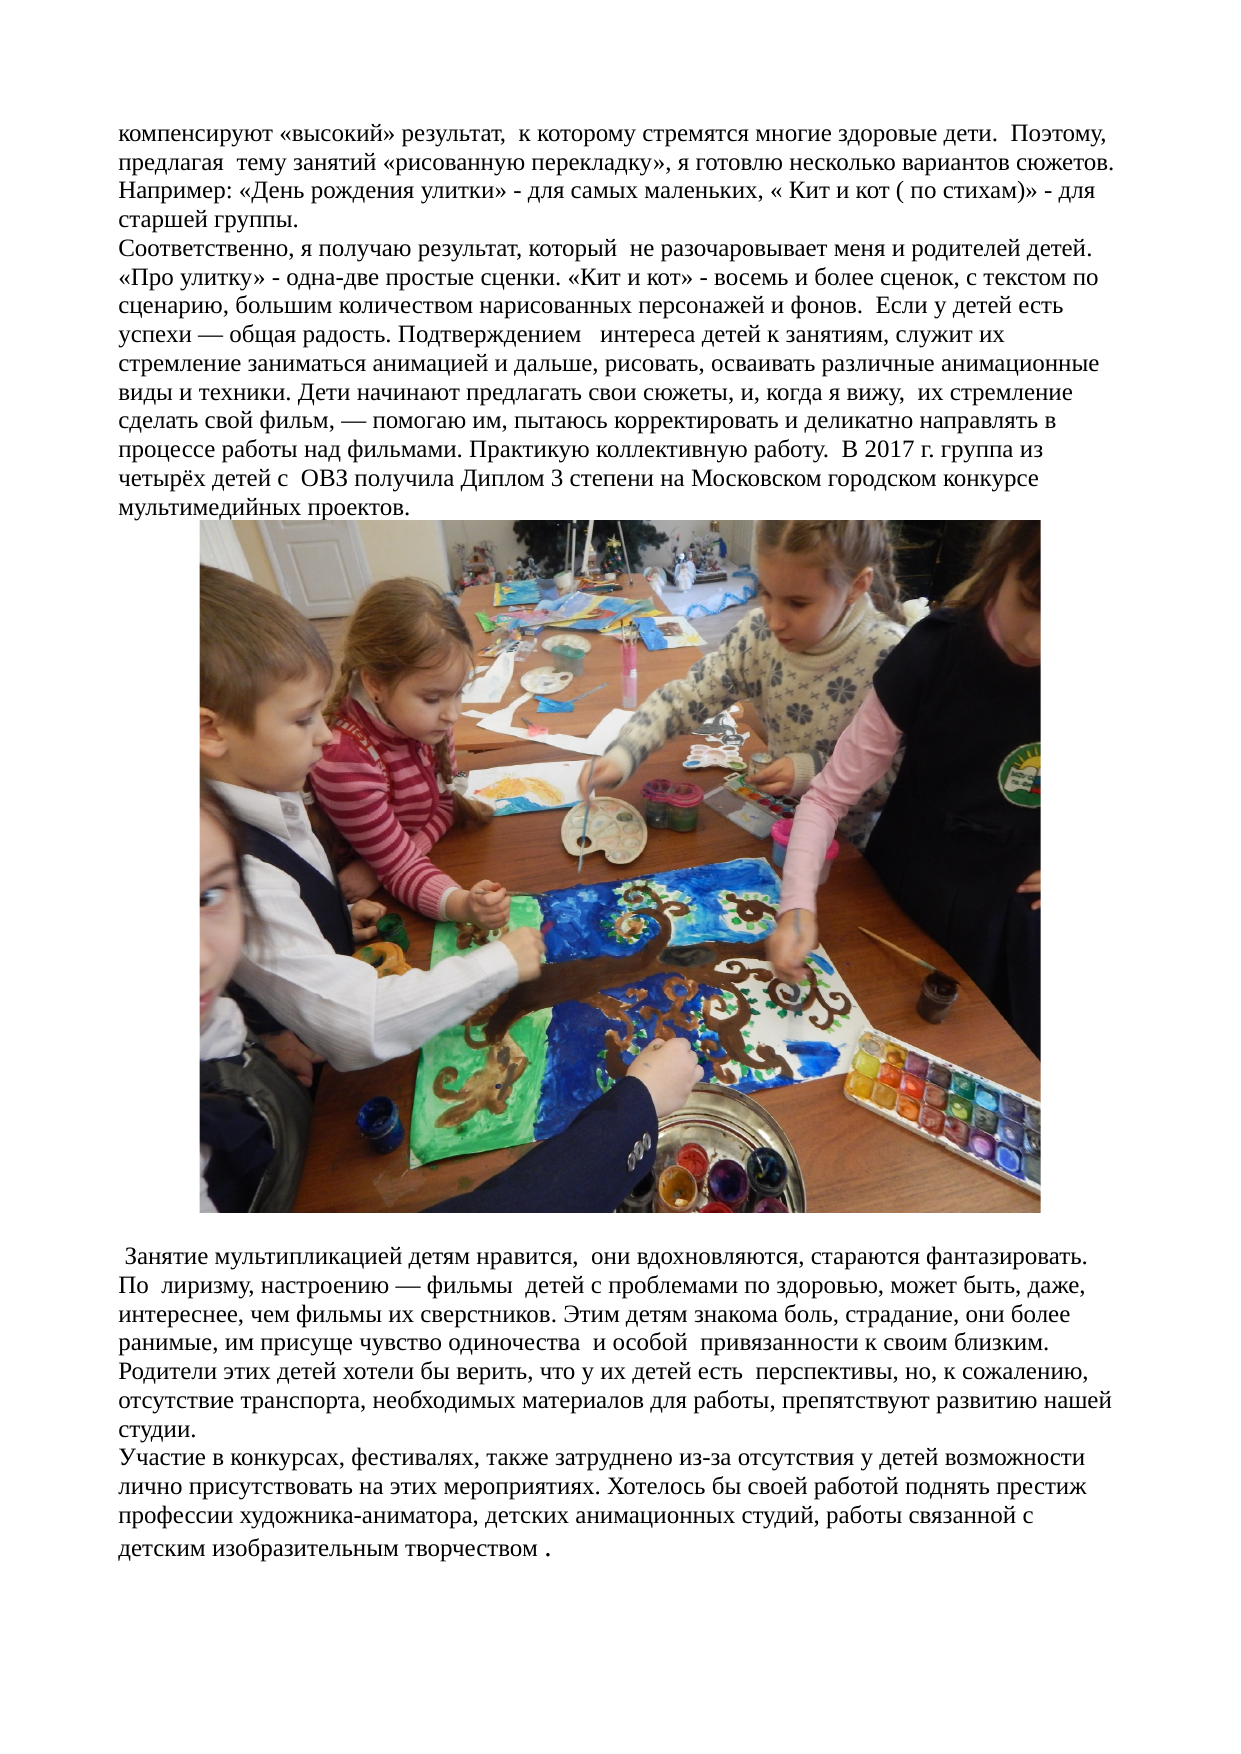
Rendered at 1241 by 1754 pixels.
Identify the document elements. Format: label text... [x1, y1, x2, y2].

text Участие в конкурсах, фестивалях, также затруднено из-за отсутствия у детей возможности лично присутствовать на этих мероприятиях. Хотелось бы своей работой поднять престиж профессии художника-аниматора, детских анимационных студий, работы связанной с детским изобразительным творчеством . [118, 1442, 1122, 1562]
text компенсируют «высокий» результат, к которому стремятся многие здоровые дети. Поэтому, предлагая тему занятий «рисованную перекладку», я готовлю несколько вариантов сюжетов. Например: «День рождения улитки» - для самых маленьких, « Кит и кот ( по стихам)» - для старшей группы. [118, 118, 1122, 233]
text Соответственно, я получаю результат, который не разочаровывает меня и родителей детей. «Про улитку» - одна-две простые сценки. «Кит и кот» - восемь и более сценок, с текстом по сценарию, большим количеством нарисованных персонажей и фонов. Если у детей есть успехи — общая радость. Подтверждением интереса детей к занятиям, служит их стремление заниматься анимацией и дальше, рисовать, осваивать различные анимационные виды и техники. Дети начинают предлагать свои сюжеты, и, когда я вижу, их стремление сделать свой фильм, — помогаю им, пытаюсь корректировать и деликатно направлять в процессе работы над фильмами. Практикую коллективную работу. В 2017 г. группа из четырёх детей с ОВЗ получила Диплом 3 степени на Московском городском конкурсе мультимедийных проектов. [118, 233, 1122, 521]
text Занятие мультипликацией детям нравится, они вдохновляются, стараются фантазировать. По лиризму, настроению — фильмы детей с проблемами по здоровью, может быть, даже, интереснее, чем фильмы их сверстников. Этим детям знакома боль, страдание, они более ранимые, им присуще чувство одиночества и особой привязанности к своим близким. Родители этих детей хотели бы верить, что у их детей есть перспективы, но, к сожалению, отсутствие транспорта, необходимых материалов для работы, препятствуют развитию нашей студии. [118, 1241, 1122, 1442]
